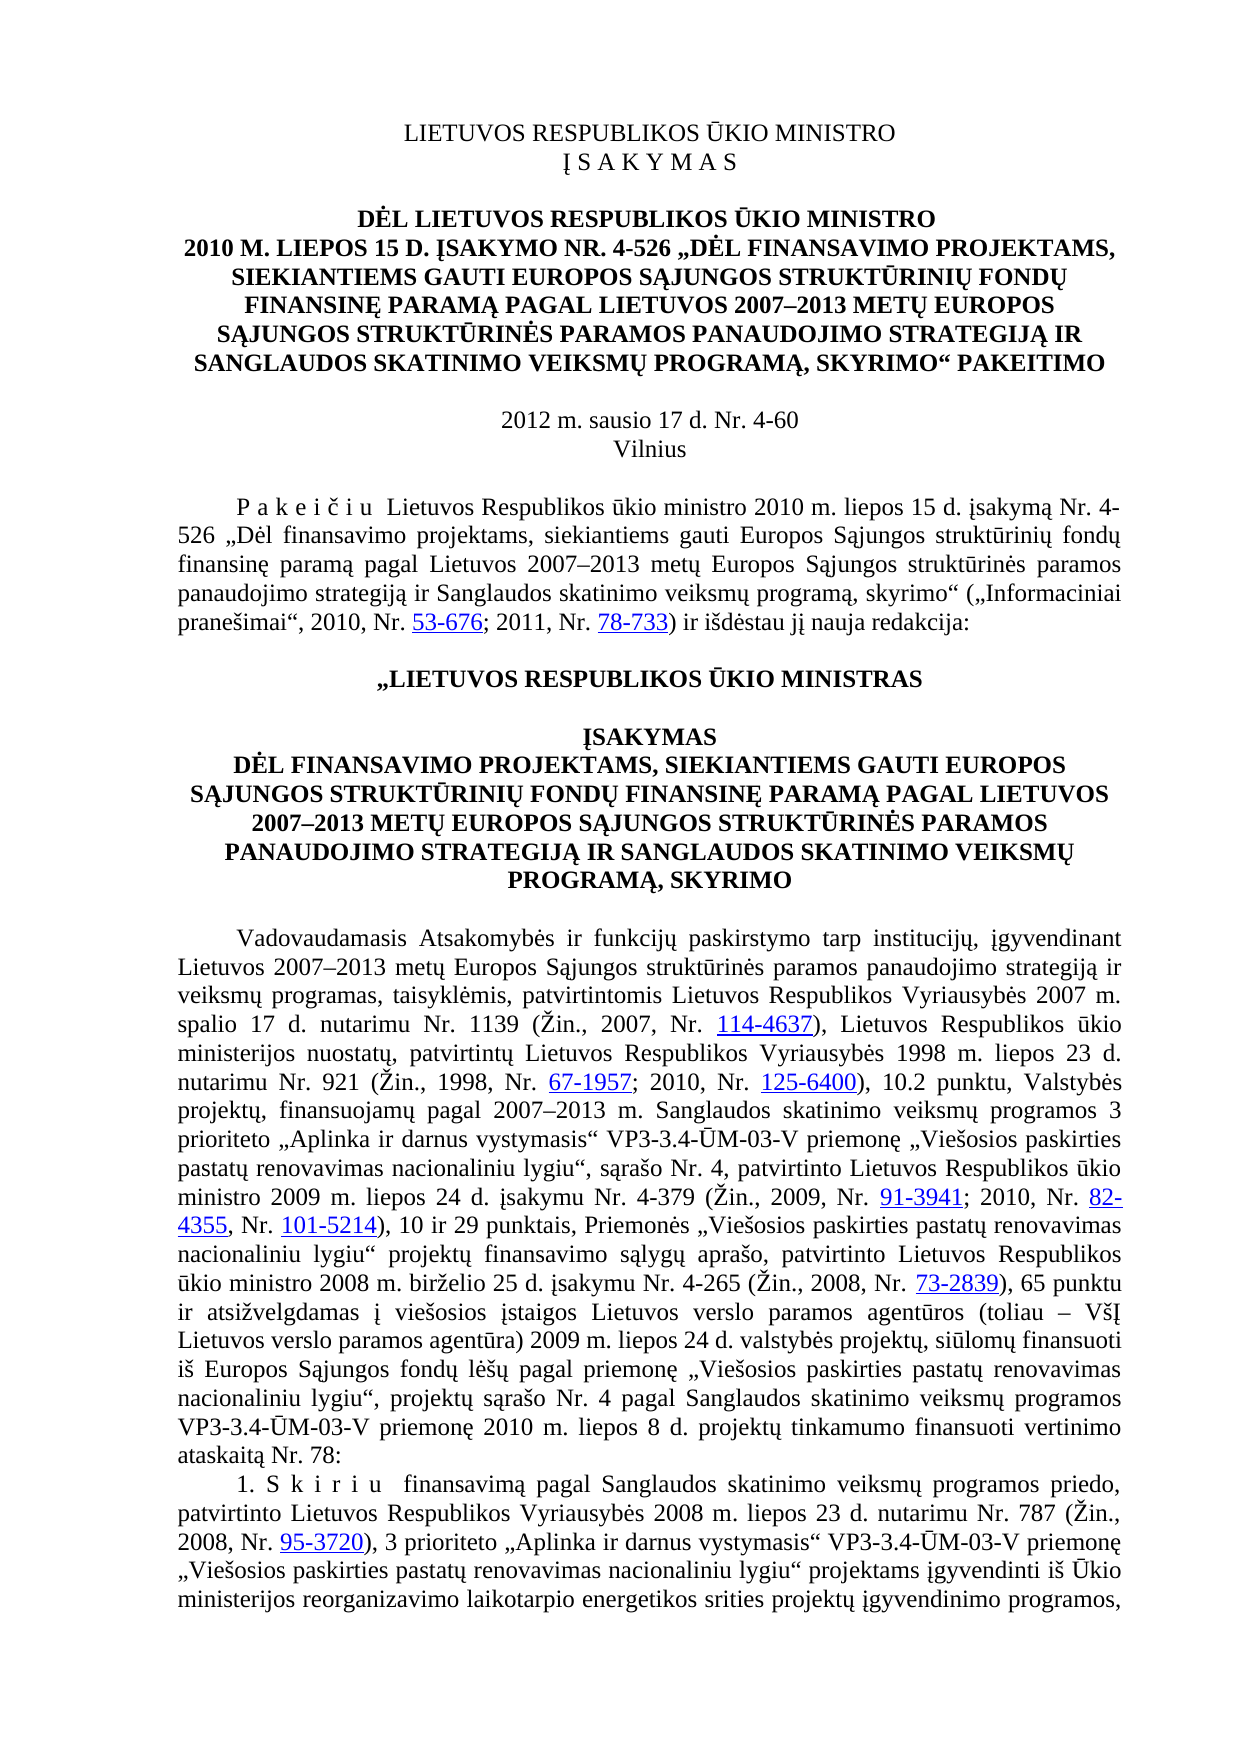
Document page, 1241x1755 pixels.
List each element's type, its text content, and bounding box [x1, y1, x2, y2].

text P a k e i č i u Lietuvos Respublikos ūkio ministro 2010 m. liepos 15 d. įsakymą Nr. 4-526 „Dėl finansavimo projektams, siekiantiems gauti Europos Sąjungos struktūrinių fondų finansinę paramą pagal Lietuvos 2007–2013 metų Europos Sąjungos struktūrinės paramos panaudojimo strategiją ir Sanglaudos skatinimo veiksmų programą, skyrimo“ („Informaciniai pranešimai“, 2010, Nr. 53-676; 2011, Nr. 78-733) ir išdėstau jį nauja redakcija: [177, 492, 1122, 636]
text Vadovaudamasis Atsakomybės ir funkcijų paskirstymo tarp institucijų, įgyvendinant Lietuvos 2007–2013 metų Europos Sąjungos struktūrinės paramos panaudojimo strategiją ir veiksmų programas, taisyklėmis, patvirtintomis Lietuvos Respublikos Vyriausybės 2007 m. spalio 17 d. nutarimu Nr. 1139 (Žin., 2007, Nr. 114-4637), Lietuvos Respublikos ūkio ministerijos nuostatų, patvirtintų Lietuvos Respublikos Vyriausybės 1998 m. liepos 23 d. nutarimu Nr. 921 (Žin., 1998, Nr. 67-1957; 2010, Nr. 125-6400), 10.2 punktu, Valstybės projektų, finansuojamų pagal 2007–2013 m. Sanglaudos skatinimo veiksmų programos 3 prioriteto „Aplinka ir darnus vystymasis“ VP3-3.4-ŪM-03-V priemonę „Viešosios paskirties pastatų renovavimas nacionaliniu lygiu“, sąrašo Nr. 4, patvirtinto Lietuvos Respublikos ūkio ministro 2009 m. liepos 24 d. įsakymu Nr. 4-379 (Žin., 2009, Nr. 91-3941; 2010, Nr. 82-4355, Nr. 101-5214), 10 ir 29 punktais, Priemonės „Viešosios paskirties pastatų renovavimas nacionaliniu lygiu“ projektų finansavimo sąlygų aprašo, patvirtinto Lietuvos Respublikos ūkio ministro 2008 m. birželio 25 d. įsakymu Nr. 4-265 (Žin., 2008, Nr. 73-2839), 65 punktu ir atsižvelgdamas į viešosios įstaigos Lietuvos verslo paramos agentūros (toliau – VšĮ Lietuvos verslo paramos agentūra) 2009 m. liepos 24 d. valstybės projektų, siūlomų finansuoti iš Europos Sąjungos fondų lėšų pagal priemonę „Viešosios paskirties pastatų renovavimas nacionaliniu lygiu“, projektų sąrašo Nr. 4 pagal Sanglaudos skatinimo veiksmų programos VP3-3.4-ŪM-03-V priemonę 2010 m. liepos 8 d. projektų tinkamumo finansuoti vertinimo ataskaitą Nr. 78: [177, 923, 1122, 1469]
text 2012 m. sausio 17 d. Nr. 4-60 [177, 406, 1122, 434]
text DĖL LIETUVOS RESPUBLIKOS ŪKIO MINISTRO 2010 M. LIEPOS 15 D. ĮSAKYMO NR. 4-526 „DĖL FINANSAVIMO PROJEKTAMS, SIEKIANTIEMS GAUTI EUROPOS SĄJUNGOS STRUKTŪRINIŲ FONDŲ FINANSINĘ PARAMĄ PAGAL LIETUVOS 2007–2013 METŲ EUROPOS SĄJUNGOS STRUKTŪRINĖS PARAMOS PANAUDOJIMO STRATEGIJĄ IR SANGLAUDOS SKATINIMO VEIKSMŲ PROGRAMĄ, SKYRIMO“ PAKEITIMO [177, 204, 1122, 377]
text DĖL FINANSAVIMO PROJEKTAMS, SIEKIANTIEMS GAUTI EUROPOS SĄJUNGOS STRUKTŪRINIŲ FONDŲ FINANSINĘ PARAMĄ PAGAL LIETUVOS 2007–2013 METŲ EUROPOS SĄJUNGOS STRUKTŪRINĖS PARAMOS PANAUDOJIMO STRATEGIJĄ IR SANGLAUDOS SKATINIMO VEIKSMŲ PROGRAMĄ, SKYRIMO [177, 751, 1122, 894]
text Vilnius [177, 434, 1122, 463]
text LIETUVOS RESPUBLIKOS ŪKIO MINISTRO [177, 118, 1122, 147]
text 1. S k i r i u finansavimą pagal Sanglaudos skatinimo veiksmų programos priedo, patvirtinto Lietuvos Respublikos Vyriausybės 2008 m. liepos 23 d. nutarimu Nr. 787 (Žin., 2008, Nr. 95-3720), 3 prioriteto „Aplinka ir darnus vystymasis“ VP3-3.4-ŪM-03-V priemonę „Viešosios paskirties pastatų renovavimas nacionaliniu lygiu“ projektams įgyvendinti iš Ūkio ministerijos reorganizavimo laikotarpio energetikos srities projektų įgyvendinimo programos, [177, 1469, 1122, 1613]
text „LIETUVOS RESPUBLIKOS ŪKIO MINISTRAS [177, 664, 1122, 693]
text Į S A K Y M A S [177, 147, 1122, 176]
text ĮSAKYMAS [177, 722, 1122, 751]
